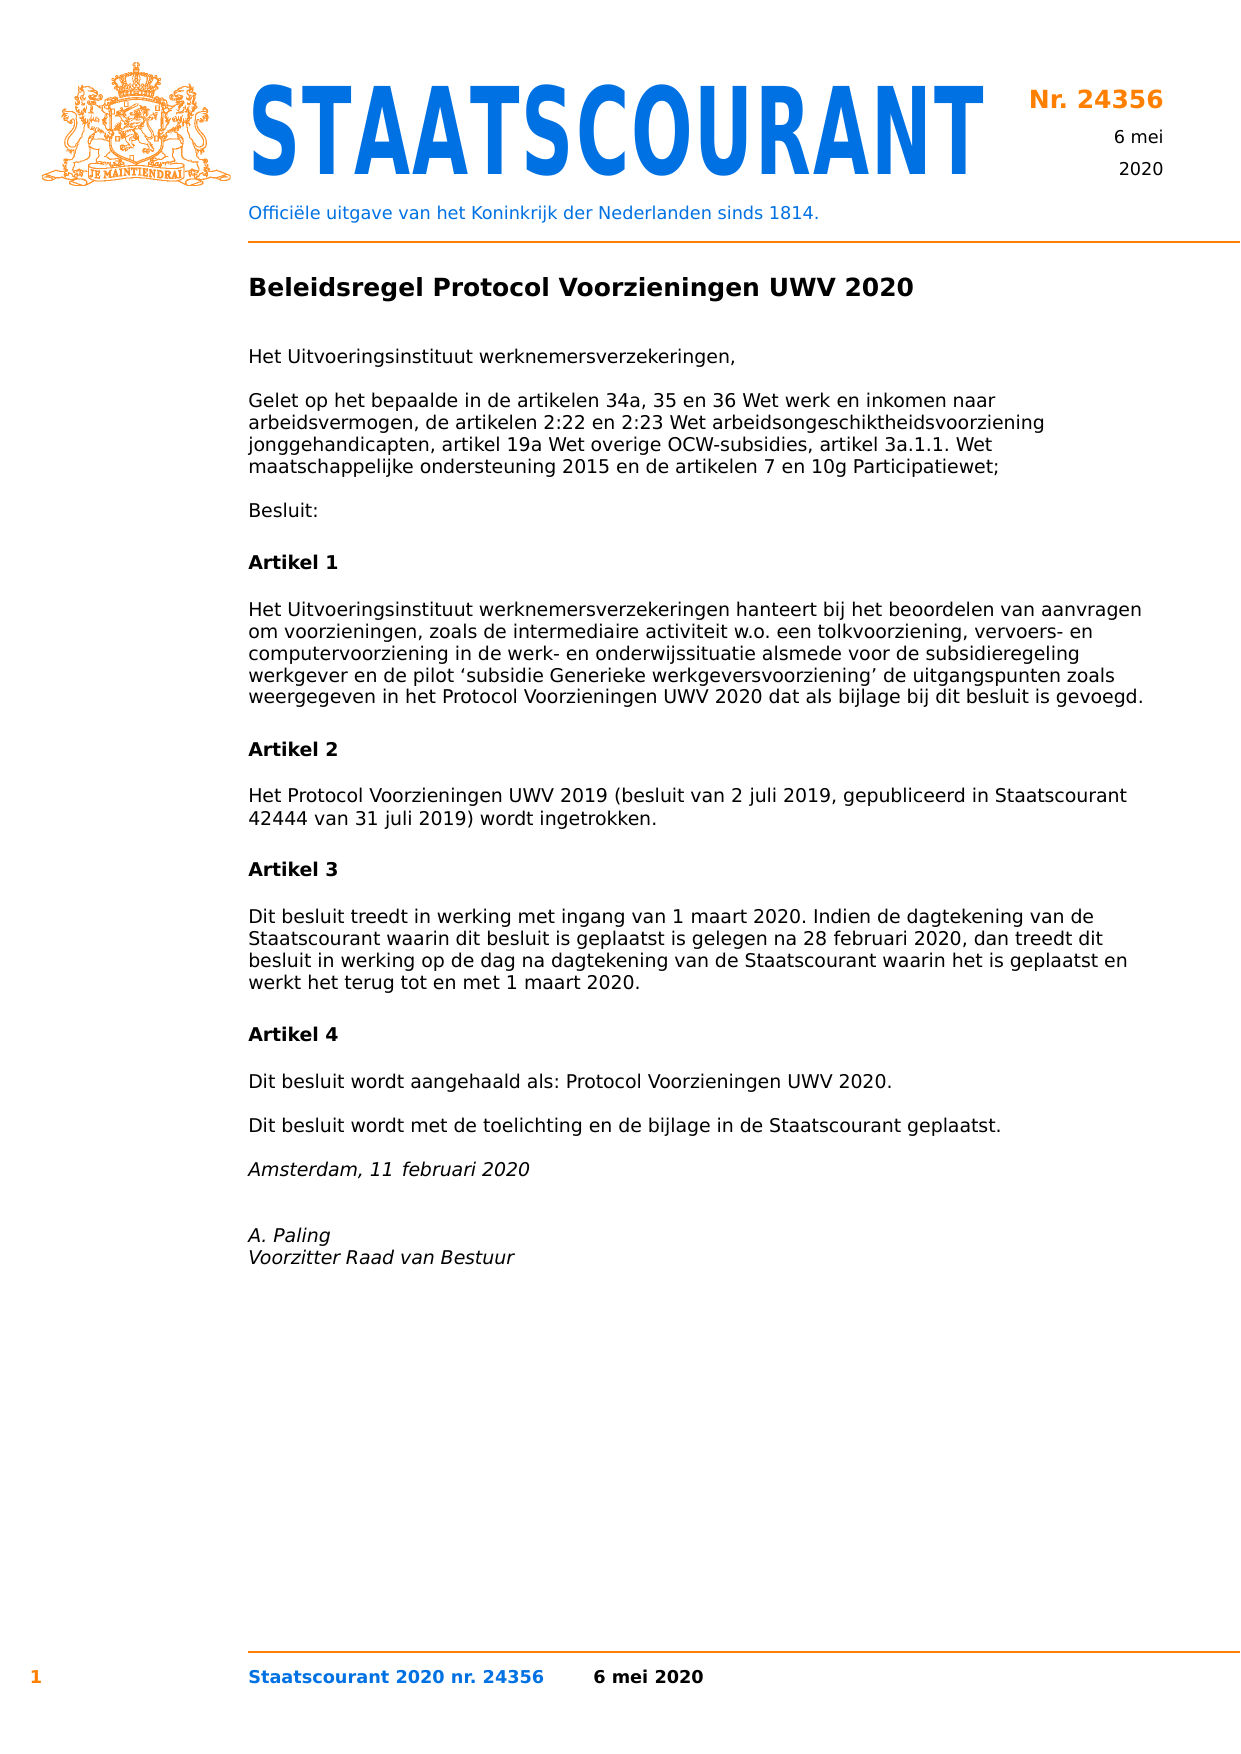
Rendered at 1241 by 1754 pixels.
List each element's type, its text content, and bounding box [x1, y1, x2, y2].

text Gelet op het bepaalde in de artikelen 34a, 35 en 36 Wet werk en inkomen naar arbeidsvermogen, de artikelen 2:22 en 2:23 Wet arbeidsongeschiktheidsvoorziening jonggehandicapten, artikel 19a Wet overige OCW-subsidies, artikel 3a.1.1. Wet maatschappelijke ondersteuning 2015 en de artikelen 7 en 10g Participatiewet; [248, 390, 1163, 478]
text Dit besluit treedt in werking met ingang van 1 maart 2020. Indien de dagtekening van de Staatscourant waarin dit besluit is geplaatst is gelegen na 28 februari 2020, dan treedt dit besluit in werking op de dag na dagtekening van de Staatscourant waarin het is geplaatst en werkt het terug tot en met 1 maart 2020. [248, 906, 1163, 994]
text A. Paling Voorzitter Raad van Bestuur [248, 1203, 1163, 1269]
text Dit besluit wordt aangehaald als: Protocol Voorzieningen UWV 2020. [248, 1071, 1163, 1093]
table_header Nr. 24356 [998, 62, 1240, 121]
subtitle Artikel 4 [248, 1024, 1163, 1046]
subtitle Artikel 3 [248, 859, 1163, 881]
text Amsterdam, 11 februari 2020 [248, 1159, 1163, 1181]
text Dit besluit wordt met de toelichting en de bijlage in de Staatscourant geplaatst. [248, 1115, 1163, 1137]
text Het Uitvoeringsinstituut werknemersverzekeringen hanteert bij het beoordelen van aanvragen om voorzieningen, zoals de intermediaire activiteit w.o. een tolkvoorziening, vervoers- en computervoorziening in de werk- en onderwijssituatie alsmede voor de subsidieregeling werkgever en de pilot ‘subsidie Generieke werkgeversvoorziening’ de uitgangspunten zoals weergegeven in het Protocol Voorzieningen UWV 2020 dat als bijlage bij dit besluit is gevoegd. [248, 598, 1163, 708]
subtitle Artikel 1 [248, 552, 1163, 573]
subtitle Beleidsregel Protocol Voorzieningen UWV 2020 [248, 273, 1163, 302]
text Het Protocol Voorzieningen UWV 2019 (besluit van 2 juli 2019, gepubliceerd in Staatscourant 42444 van 31 juli 2019) wordt ingetrokken. [248, 785, 1163, 829]
table_cell 6 mei [998, 121, 1240, 153]
text Het Uitvoeringsinstituut werknemersverzekeringen, [248, 346, 1163, 368]
table_header STAATSCOURANT [248, 62, 998, 203]
text Besluit: [248, 499, 1163, 522]
subtitle Artikel 2 [248, 738, 1163, 760]
table_cell Officiële uitgave van het Koninkrijk der Nederlanden sinds 1814. [248, 203, 1240, 241]
picture [41, 62, 231, 186]
table_cell 2020 [998, 153, 1240, 203]
table_header [25, 62, 248, 241]
